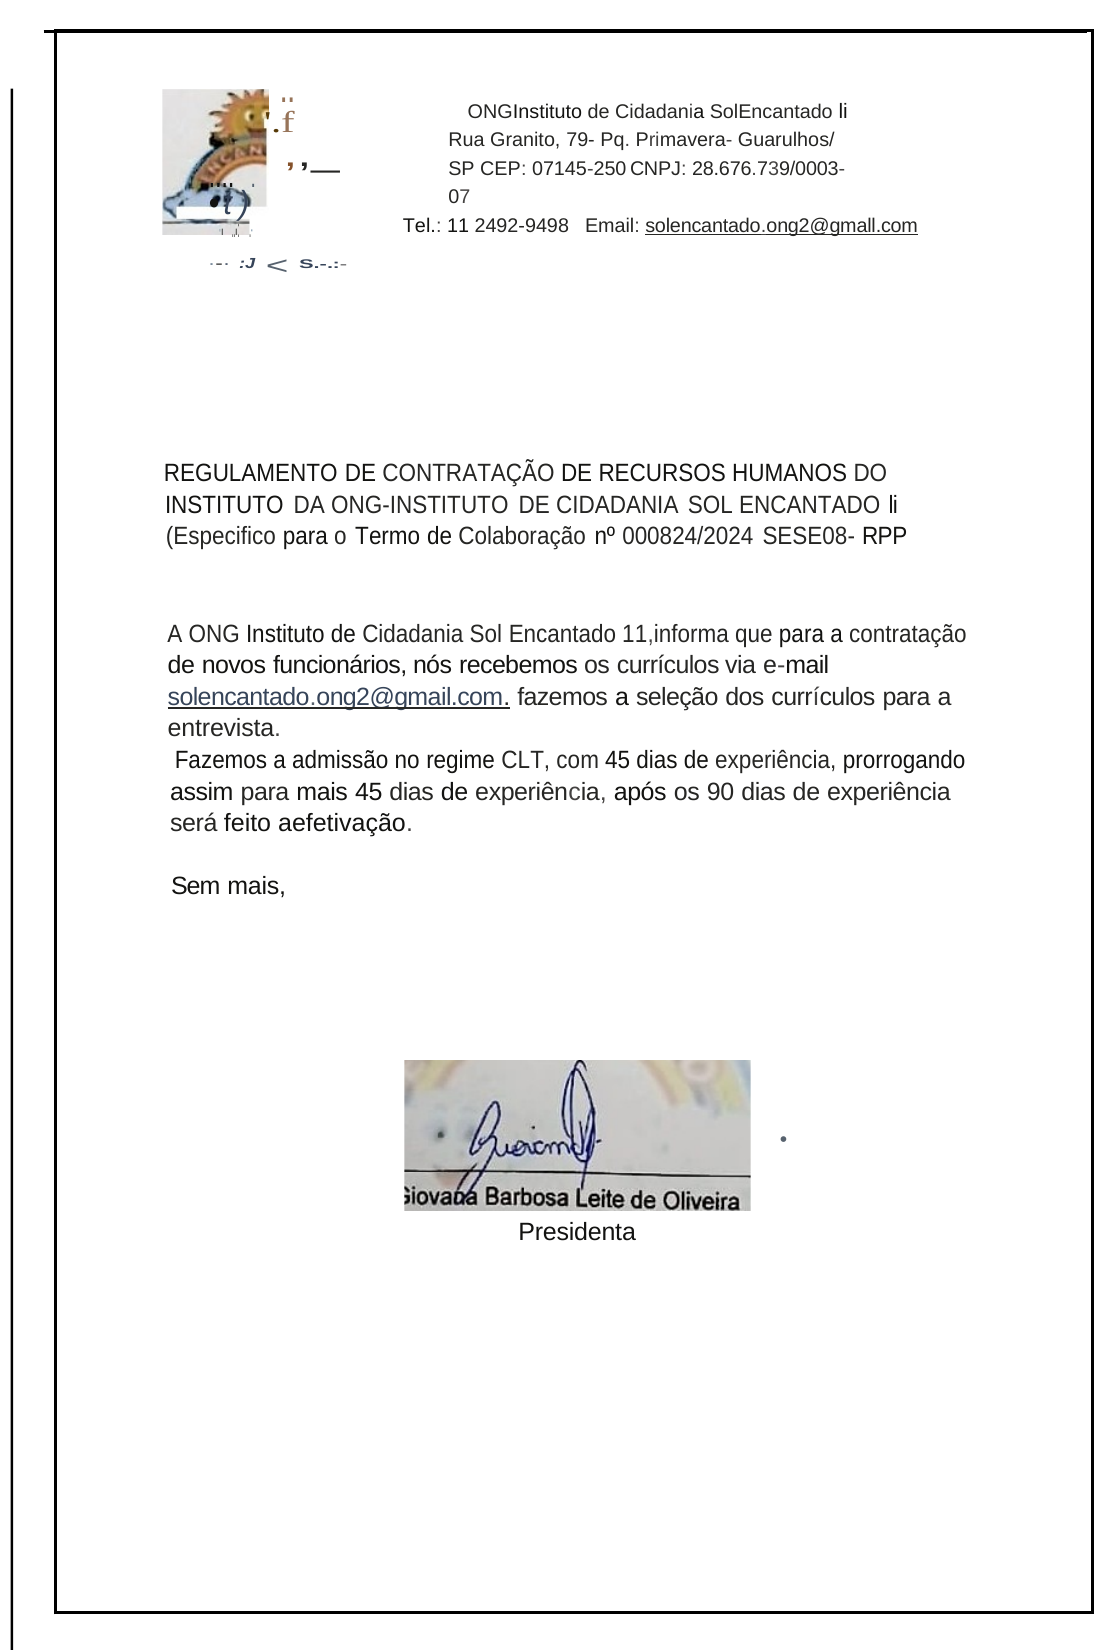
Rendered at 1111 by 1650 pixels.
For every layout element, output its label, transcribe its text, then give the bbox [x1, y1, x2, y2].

text Presidenta [167, 1217, 987, 1246]
text A ONG Instituto de Cidadania Sol Encantado 11,informa que para a contratação de novos funcionários, nós recebemos os currículos via e-mail solencantado.ong2@gmail.com. fazemos a seleção dos currículos para a entrevista. [167, 619, 986, 742]
text • [751, 1126, 788, 1153]
text [150, 1126, 404, 1153]
text Fazemos a admissão no regime CLT, com 45 dias de experiência, prorrogando assim para mais 45 dias de experiência, após os 90 dias de experiência será feito aefetivação. [170, 745, 987, 837]
text REGULAMENTO DE CONTRATAÇÃO DE RECURSOS HUMANOS DO INSTITUTO DA ONG-INSTITUTO DE CIDADANIA SOL ENCANTADO li [164, 458, 987, 519]
text ONGInstituto de Cidadania SolEncantado li Rua Granito, 79- Pq. Primavera- Guarulhos/ SP CEP: 07145-250 CNPJ: 28.676.739/0003-07 [448, 98, 865, 208]
text '.f [269, 111, 349, 137]
text .. [279, 70, 349, 111]
text Tel.: 11 2492-9498 Email: solencantado.ong2@gmall.com [403, 214, 987, 237]
text .... . ,,_•·.t...:).- [208, 148, 349, 246]
text Sem mais, [171, 871, 987, 899]
text (Especifico para o Termo de Colaboração nº 000824/2024 SESE08- RPP [166, 522, 987, 550]
text ·-· :J < S.-.:- [208, 246, 987, 274]
